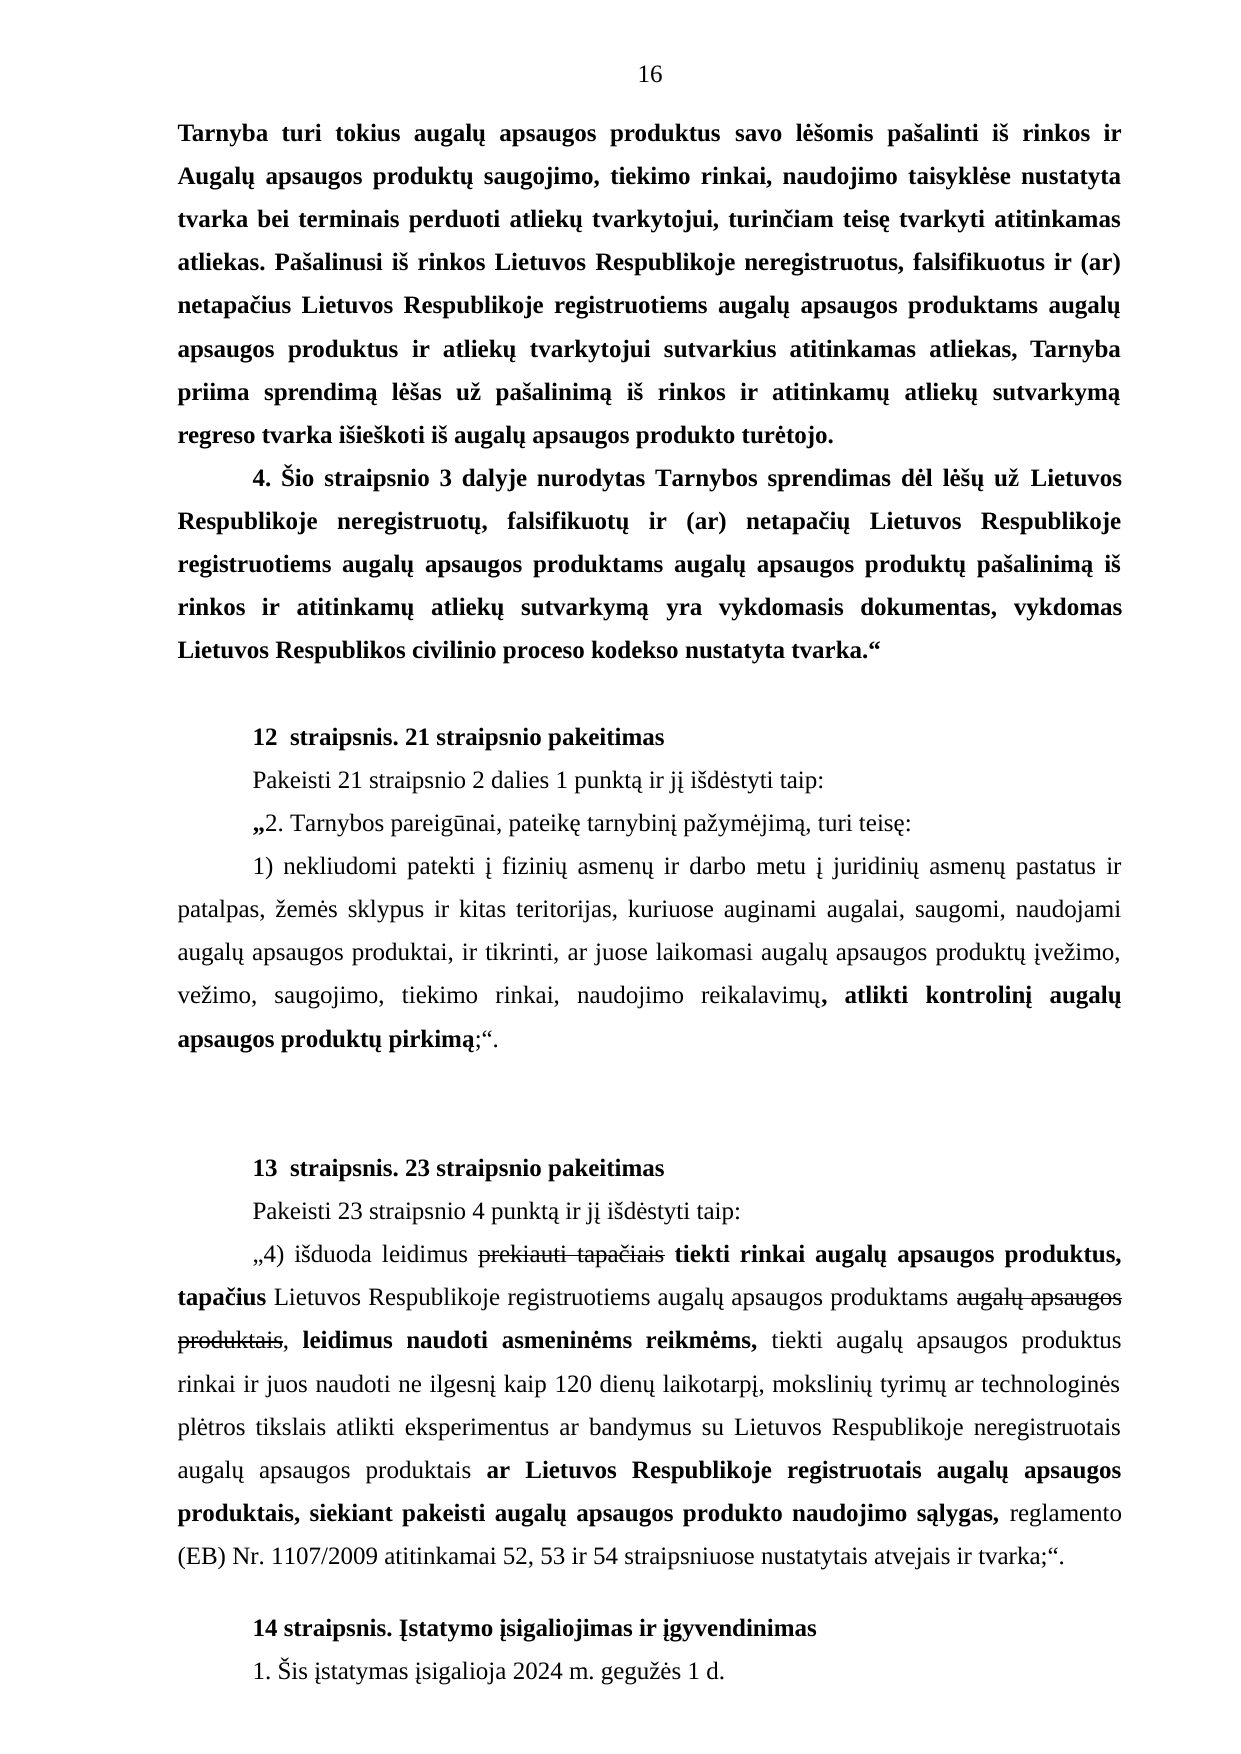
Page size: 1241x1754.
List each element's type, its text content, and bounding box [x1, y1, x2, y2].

list straipsnis. 21 straipsnio pakeitimas [252, 722, 1122, 751]
text 14 straipsnis. Įstatymo įsigaliojimas ir įgyvendinimas [177, 1613, 1122, 1642]
text Pakeisti 23 straipsnio 4 punktą ir jį išdėstyti taip: [177, 1196, 1122, 1225]
text „2. Tarnybos pareigūnai, pateikę tarnybinį pažymėjimą, turi teisę: [177, 808, 1122, 837]
text Pakeisti 21 straipsnio 2 dalies 1 punktą ir jį išdėstyti taip: [252, 765, 1122, 794]
text 4. Šio straipsnio 3 dalyje nurodytas Tarnybos sprendimas dėl lėšų už Lietuvos Respublikoje neregistruotų, falsifikuotų ir (ar) netapačių Lietuvos Respublikoje registruotiems augalų apsaugos produktams augalų apsaugos produktų pašalinimą iš rinkos ir atitinkamų atliekų sutvarkymą yra vykdomasis dokumentas, vykdomas Lietuvos Respublikos civilinio proceso kodekso nustatyta tvarka.“ [177, 463, 1122, 664]
list straipsnis. 23 straipsnio pakeitimas [252, 1153, 1122, 1182]
text 1) nekliudomi patekti į fizinių asmenų ir darbo metu į juridinių asmenų pastatus ir patalpas, žemės sklypus ir kitas teritorijas, kuriuose auginami augalai, saugomi, naudojami augalų apsaugos produktai, ir tikrinti, ar juose laikomasi augalų apsaugos produktų įvežimo, vežimo, saugojimo, tiekimo rinkai, naudojimo reikalavimų, atlikti kontrolinį augalų apsaugos produktų pirkimą;“. [177, 851, 1122, 1052]
text „4) išduoda leidimus prekiauti tapačiais tiekti rinkai augalų apsaugos produktus, tapačius Lietuvos Respublikoje registruotiems augalų apsaugos produktams augalų apsaugos produktais, leidimus naudoti asmeninėms reikmėms, tiekti augalų apsaugos produktus rinkai ir juos naudoti ne ilgesnį kaip 120 dienų laikotarpį, mokslinių tyrimų ar technologinės plėtros tikslais atlikti eksperimentus ar bandymus su Lietuvos Respublikoje neregistruotais augalų apsaugos produktais ar Lietuvos Respublikoje registruotais augalų apsaugos produktais, siekiant pakeisti augalų apsaugos produkto naudojimo sąlygas, reglamento (EB) Nr. 1107/2009 atitinkamai 52, 53 ir 54 straipsniuose nustatytais atvejais ir tvarka;“. [177, 1239, 1122, 1570]
text Tarnyba turi tokius augalų apsaugos produktus savo lėšomis pašalinti iš rinkos ir Augalų apsaugos produktų saugojimo, tiekimo rinkai, naudojimo taisyklėse nustatyta tvarka bei terminais perduoti atliekų tvarkytojui, turinčiam teisę tvarkyti atitinkamas atliekas. Pašalinusi iš rinkos Lietuvos Respublikoje neregistruotus, falsifikuotus ir (ar) netapačius Lietuvos Respublikoje registruotiems augalų apsaugos produktams augalų apsaugos produktus ir atliekų tvarkytojui sutvarkius atitinkamas atliekas, Tarnyba priima sprendimą lėšas už pašalinimą iš rinkos ir atitinkamų atliekų sutvarkymą regreso tvarka išieškoti iš augalų apsaugos produkto turėtojo. [177, 118, 1122, 449]
text 1. Šis įstatymas įsigalioja 2024 m. gegužės 1 d. [177, 1656, 1122, 1685]
